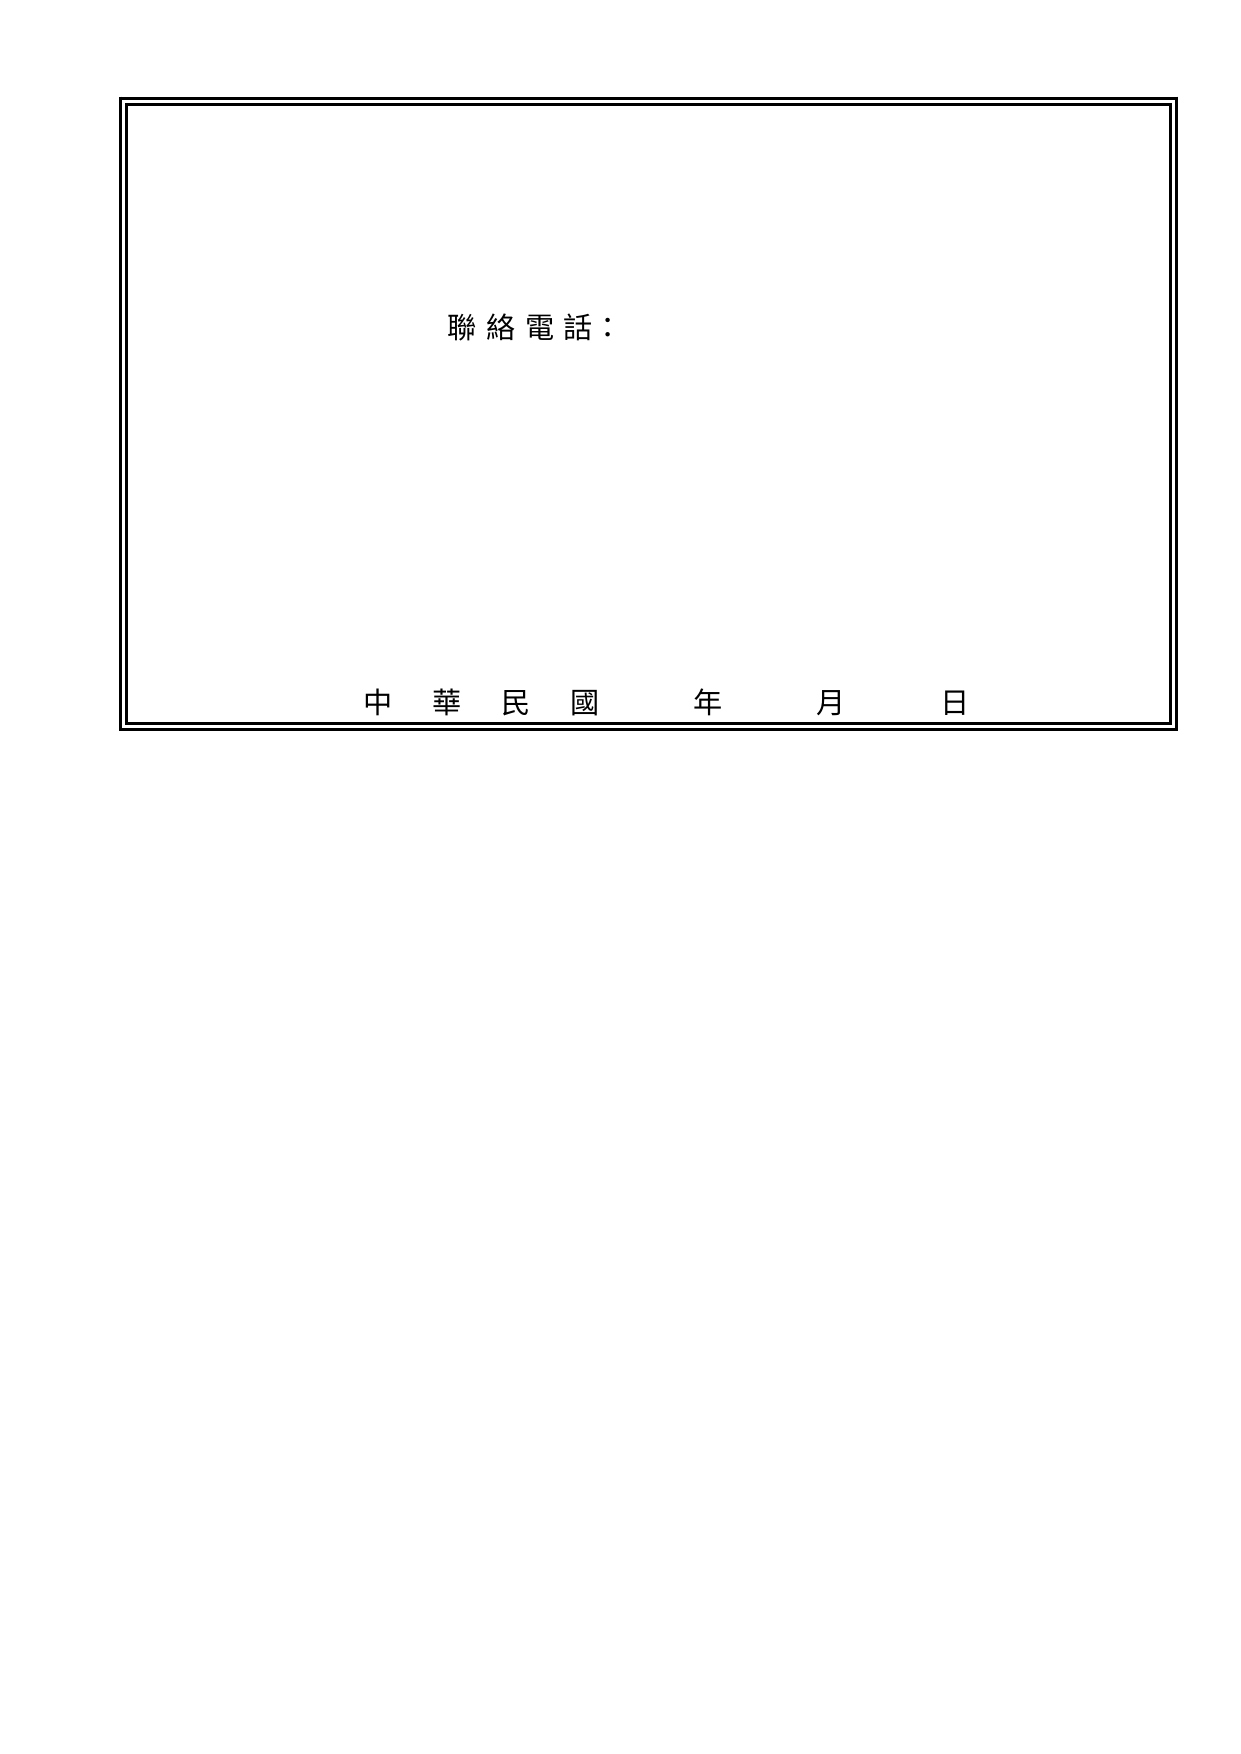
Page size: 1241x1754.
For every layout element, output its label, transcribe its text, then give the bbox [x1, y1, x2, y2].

table_header 查申貸人 為辦理 創業經營，確實 於民國 年 月 日至 (銀行) (分行)辦理□青年創業及啟動金貸款□本府中小企業圓夢貸款，貸款金額計新臺幣 佰 拾 萬 仟 佰 拾 元整，其中無擔保貸款金額計新臺幣 佰 拾 萬 仟 佰 拾 元整，還款起迄日為自民國 年 月起至民國 年 月止，貸款期數為 期。 茲因其申請基隆市青年創業貸款利息補貼計畫之需要，特發給此證明。 此 致 基隆市政府 貸款機構全銜： 單位主管核章： 承辦人： 聯絡電話： 中華民國 年 月 日 [128, 106, 1169, 722]
table_header 查申貸人 為辦理 創業經營，確實 於民國 年 月 日至 (銀行) (分行)辦理□青年創業及啟動金貸款□本府中小企業圓夢貸款，貸款金額計新臺幣 佰 拾 萬 仟 佰 拾 元整，其中無擔保貸款金額計新臺幣 佰 拾 萬 仟 佰 拾 元整，還款起迄日為自民國 年 月起至民國 年 月止，貸款期數為 期。 茲因其申請基隆市青年創業貸款利息補貼計畫之需要，特發給此證明。 此 致 基隆市政府 貸款機構全銜： 單位主管核章： 承辦人： 聯絡電話： 中華民國 年 月 日 [124, 100, 1174, 722]
